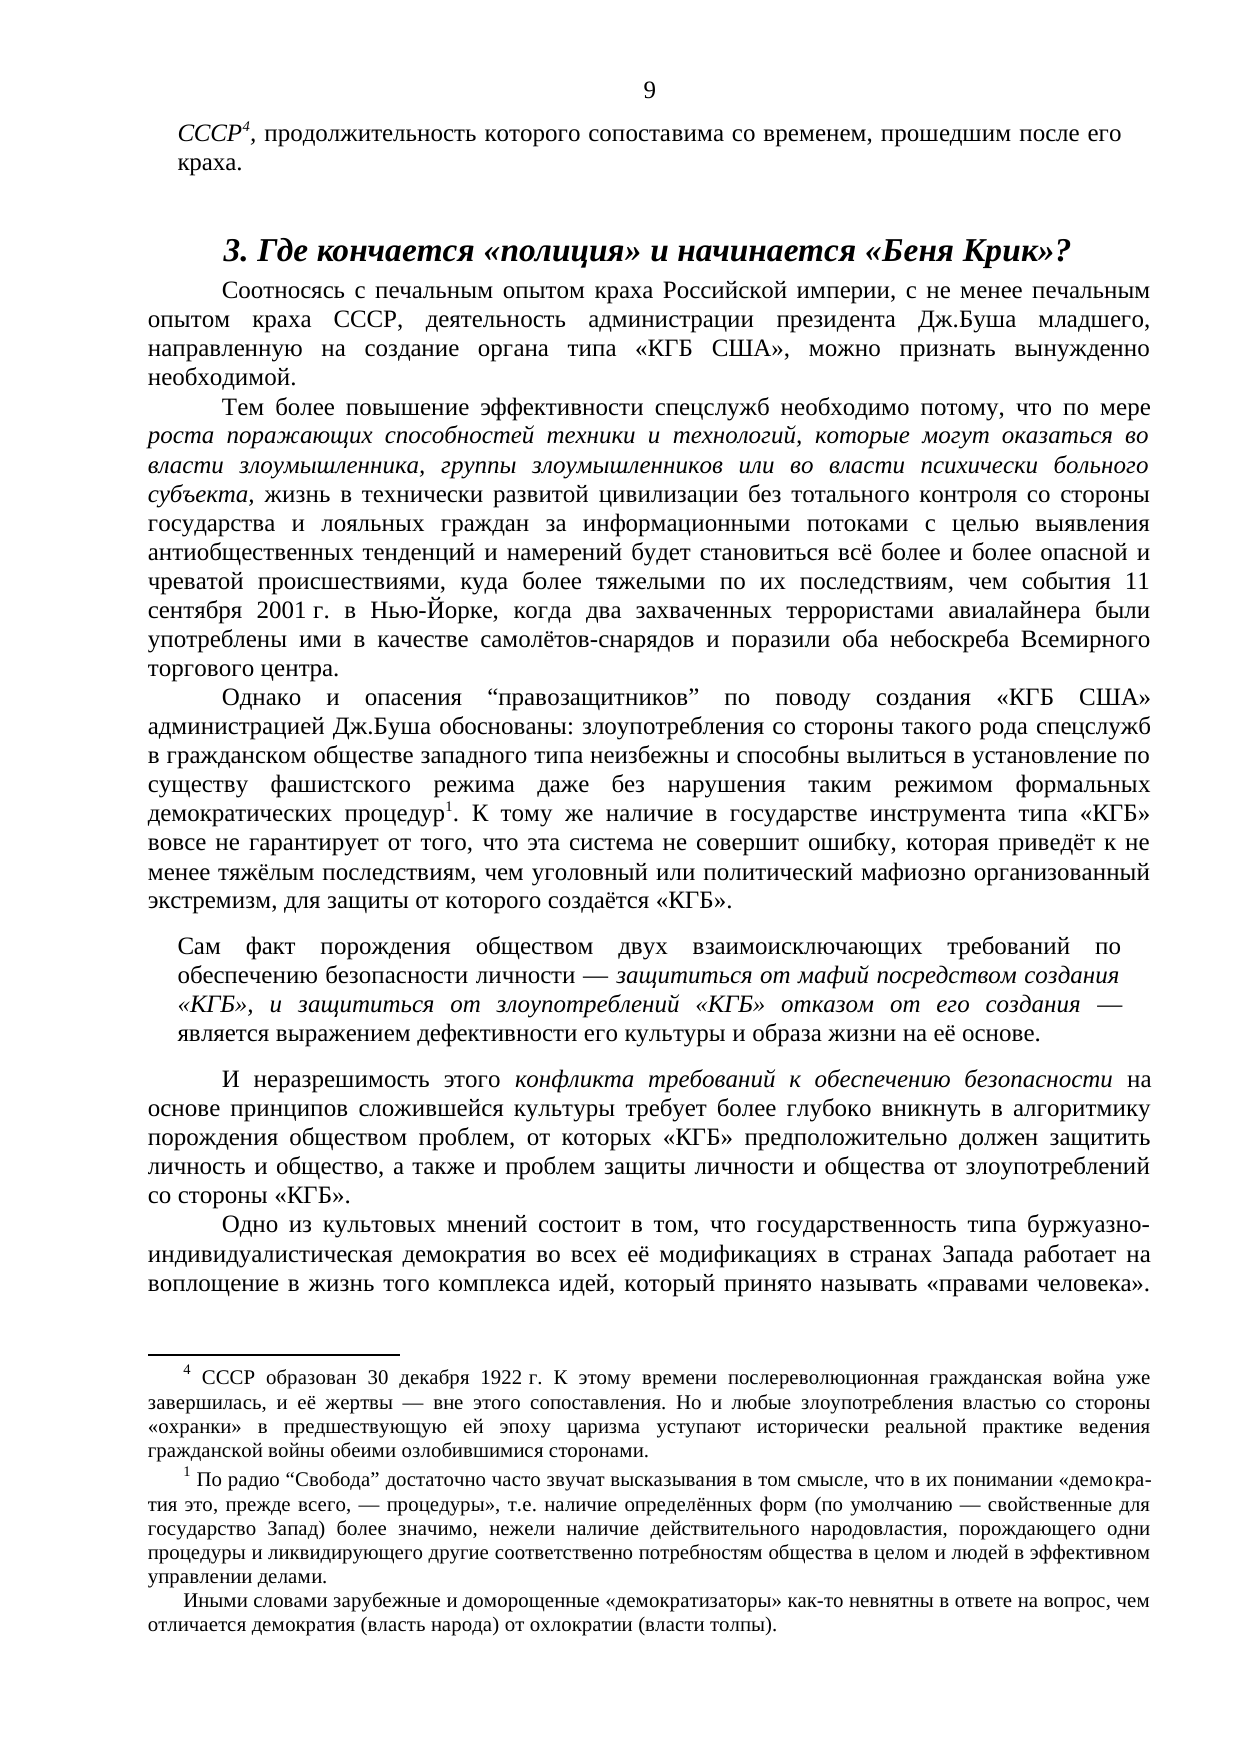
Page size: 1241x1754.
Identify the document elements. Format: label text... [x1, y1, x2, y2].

text Сам факт порождения обществом двух взаимоисключающих требований по обеспечению безопасности личности — защититься от мафий посредством создания «КГБ», и защититься от злоупотреблений «КГБ» отказом от его создания — является выражением дефективности его культуры и образа жизни на её основе. [177, 931, 1122, 1047]
text Иными словами зарубежные и доморощенные «демократизаторы» как-то невнятны в ответе на вопрос, чем отличается демократия (власть народа) от охлократии (власти толпы). [148, 1588, 1152, 1636]
text Соотносясь с печальным опытом краха Российской империи, с не менее печальным опытом краха СССР, деятельность администрации президента Дж.Буша младшего, направленную на создание органа типа «КГБ США», можно признать вынужденно необходимой. [148, 275, 1152, 391]
subtitle 3. Где кончается «полиция» и начинается «Беня Крик»? [148, 230, 1152, 269]
text Тем более повышение эффективности спецслужб необходимо потому, что по мере роста поражающих способностей техники и технологий, которые могут оказаться во власти злоумышленника, группы злоумышленников или во власти психически больного субъекта, жизнь в технически развитой цивилизации без тотального контроля со стороны государства и лояльных граждан за информационными потоками с целью выявления антиобщественных тенденций и намерений будет становиться всё более и более опасной и чреватой происшествиями, куда более тяжелыми по их последствиям, чем события 11 сентября 2001 г. в Нью-Йорке, когда два захваченных террористами авиалайнера были употреблены ими в качестве самолётов-снарядов и поразили оба небоскреба Всемирного торгового центра. [148, 391, 1152, 682]
text СССР образован 30 декабря 1922 г. К этому времени послереволюционная гражданская война уже завершилась, и её жертвы — вне этого сопоставления. Но и любые злоупотребления властью со стороны «охранки» в предшествующую ей эпоху царизма уступают исторически реальной практике ведения гражданской войны обеими озлобившимися сторонами. [148, 1361, 1152, 1462]
text По радио “Свобода” достаточно часто звучат высказывания в том смысле, что в их понимании «демо­кра­тия это, прежде всего, — процедуры», т.е. наличие определённых форм (по умолчанию — свойственные для государство Запад) более значимо, нежели наличие действительного народовластия, порождающего одни процедуры и ликвидирующего другие соответственно потребностям общества в целом и людей в эффективном управлении делами. [148, 1462, 1152, 1588]
text И неразрешимость этого конфликта требований к обеспечению безопасности на основе принципов сложившейся культуры требует более глубоко вникнуть в алгоритмику порождения обществом проблем, от которых «КГБ» предположительно должен защитить личность и общество, а также и проблем защиты личности и общества от злоупотреблений со стороны «КГБ». [148, 1064, 1152, 1209]
text Одно из культовых мнений состоит в том, что государственность типа буржуазно-индивидуалистическая демократия во всех её модификациях в странах Запада работает на воплощение в жизнь того комплекса идей, который принято называть «правами человека». [148, 1209, 1152, 1297]
text В итоге прекращения КГБ охранительной деятельности по отношению к обществу и государству крах СССР стоил его населению большего количества преждевременно оборвавшихся, а так же и не рождённых жизней, сломанных судеб, нежели все злоупотребления властью со стороны ВЧК-ОГПУ-КГБ в любой период истории СССР, продолжительность которого сопоста­вима со вре­менем, прошедшим после его краха. [177, 118, 1122, 176]
text Однако и опасения “право­защит­ников” по поводу создания «КГБ США» администрацией Дж.Буша обоснованы: злоупотребления со стороны такого рода спецслужб в гражданском обществе западного типа неизбежны и способны вылиться в установление по существу фашистского режима даже без нарушения таким режимом формальных демократических процедур. К тому же наличие в государстве инструмента типа «КГБ» вовсе не гарантирует от того, что эта система не совершит ошибку, которая приведёт к не менее тяжёлым последствиям, чем уголовный или политический мафиозно организованный экстремизм, для защиты от которого создаётся «КГБ». [148, 682, 1152, 914]
